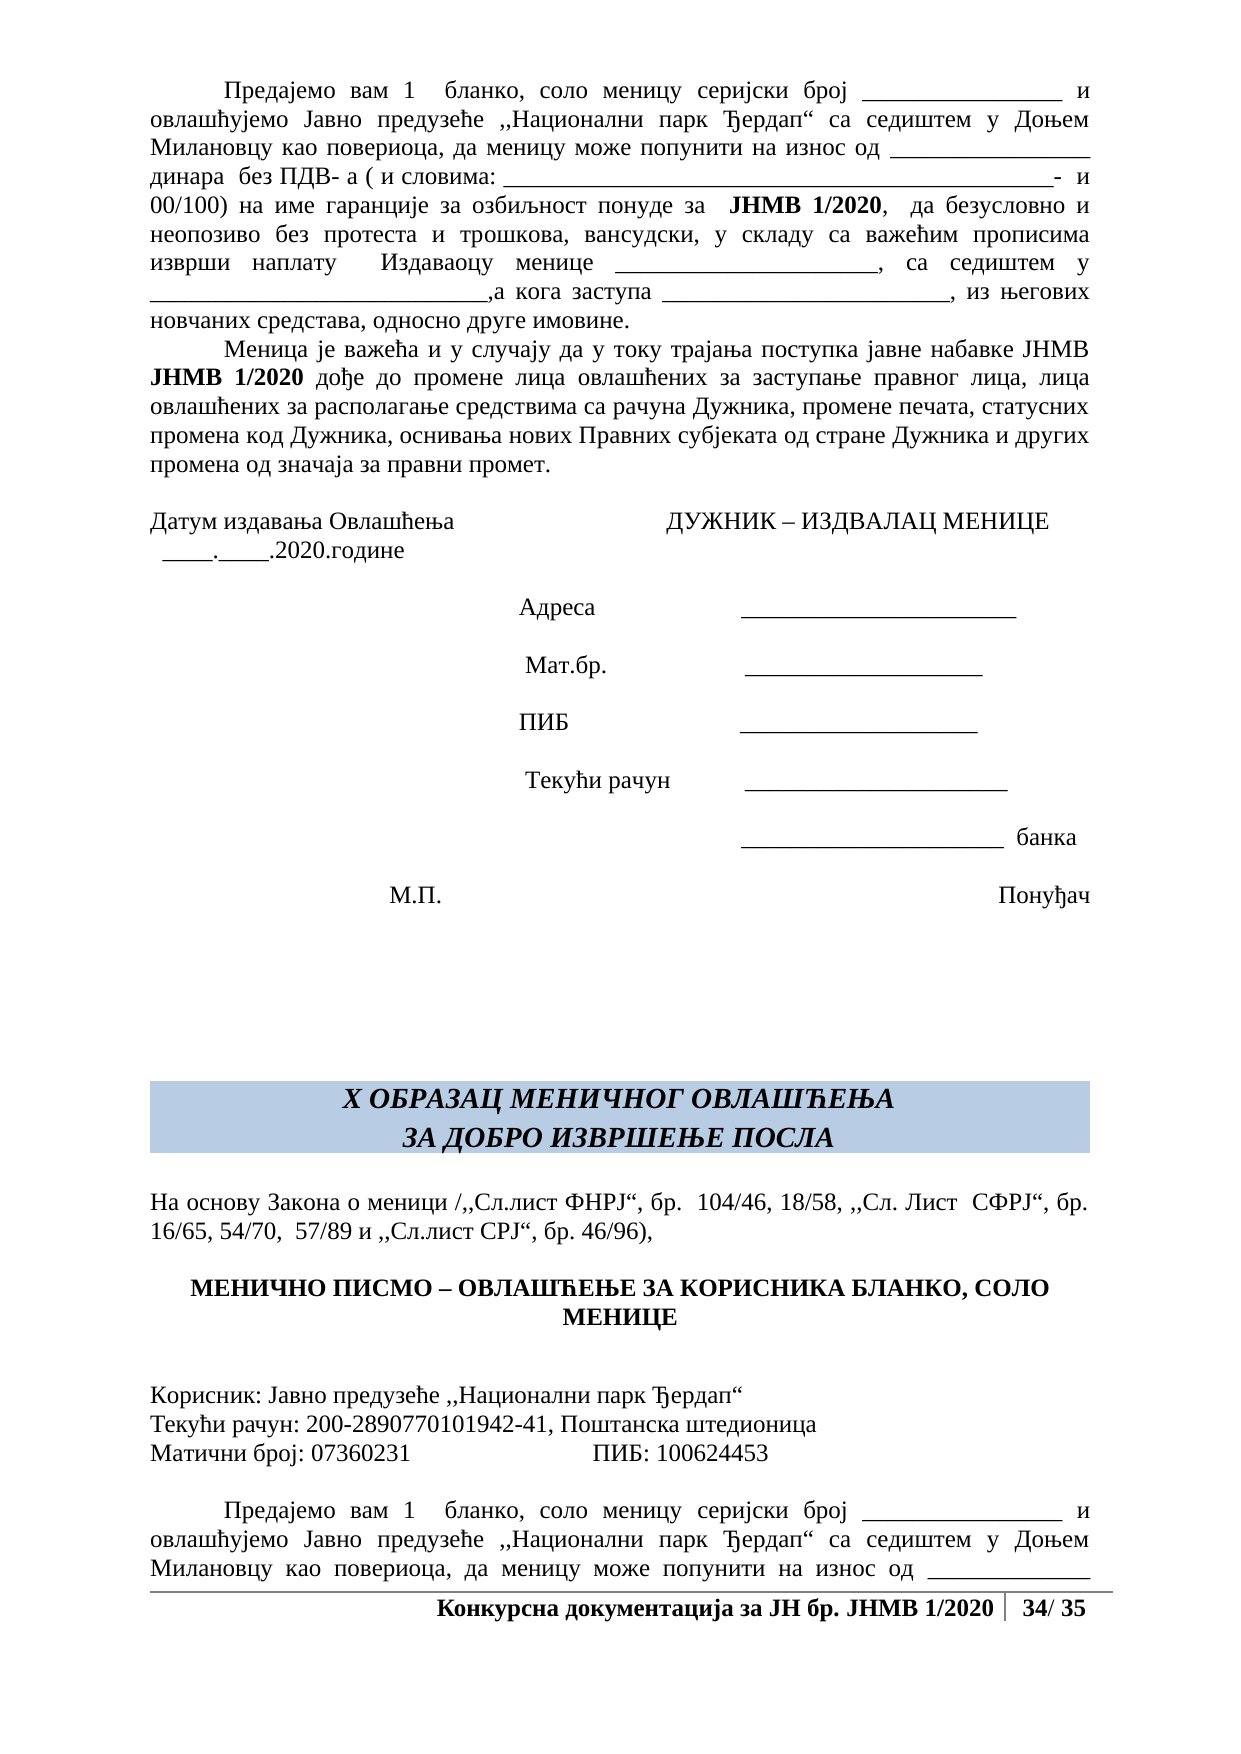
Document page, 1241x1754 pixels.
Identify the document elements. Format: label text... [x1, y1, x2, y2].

text Меница је важећа и у случају да у току трајања поступка јавне набавке ЈНМВ ЈНМВ 1/2020 дође до промене лица овлашћених за заступање правног лица, лица овлашћених за располагање средствима са рачуна Дужника, промене печата, статусних промена код Дужника, оснивања нових Правних субјеката од стране Дужника и других промена од значаја за правни промет. [150, 334, 1090, 477]
text Предајемо вам 1 бланко, соло меницу серијски број ________________ и овлашћујемо Јавно предузеће ,,Национални парк Ђердап“ са седиштем у Доњем Милановцу као повериоца, да меницу може попунити на износ од ________________ динара без ПДВ- а ( и словима: ____________________________________________- и 00/100) на име гаранције за озбиљност понуде за ЈНМВ 1/2020, да безусловно и неопозиво без протеста и трoшкова, вансудски, у складу са важећим прописима изврши наплату Издаваоцу менице _____________________, са седиштем у ___________________________,а кога заступа _______________________, из његових новчаних средстава, односно друге имовине. [150, 75, 1090, 334]
text Датум издавања Овлашћења ДУЖНИК – ИЗДВАЛАЦ МЕНИЦЕ [150, 506, 1090, 535]
text Текући рачун: 200-2890770101942-41, Поштанска штедионица [150, 1409, 1090, 1438]
text ____.____.2020.године [150, 535, 1090, 592]
text ПИБ ___________________ [150, 707, 1090, 736]
text МЕНИЧНО ПИСМО – ОВЛАШЋЕЊЕ ЗА КОРИСНИКА БЛАНКО, СОЛО МЕНИЦЕ [150, 1273, 1090, 1331]
text На основу Закона о меници /,,Сл.лист ФНРЈ“, бр. 104/46, 18/58, ,,Сл. Лист СФРЈ“, бр. 16/65, 54/70, 57/89 и ,,Сл.лист СРЈ“, бр. 46/96), [150, 1187, 1090, 1244]
text Мат.бр. ___________________ [450, 650, 1090, 679]
text М.П. Понуђач [150, 880, 1090, 909]
text X ОБРАЗАЦ МЕНИЧНОГ ОВЛАШЋЕЊА [150, 1081, 1090, 1115]
text Корисник: Јавно предузеће ,,Национални парк Ђердап“ [150, 1380, 1090, 1409]
text Матични број: 07360231 ПИБ: 100624453 [150, 1438, 1090, 1467]
text ЗА ДОБРО ИЗВРШЕЊЕ ПОСЛА [150, 1120, 1090, 1153]
text _____________________ банка [150, 822, 1090, 851]
text Предајемо вам 1 бланко, соло меницу серијски број ________________ и овлашћујемо Јавно предузеће ,,Национални парк Ђердап“ са седиштем у Доњем Милановцу као повериоца, да меницу може попунити на износ од _____________ [150, 1495, 1090, 1582]
text Адреса ______________________ [150, 592, 1090, 621]
text Текући рачун _____________________ [450, 765, 1090, 794]
